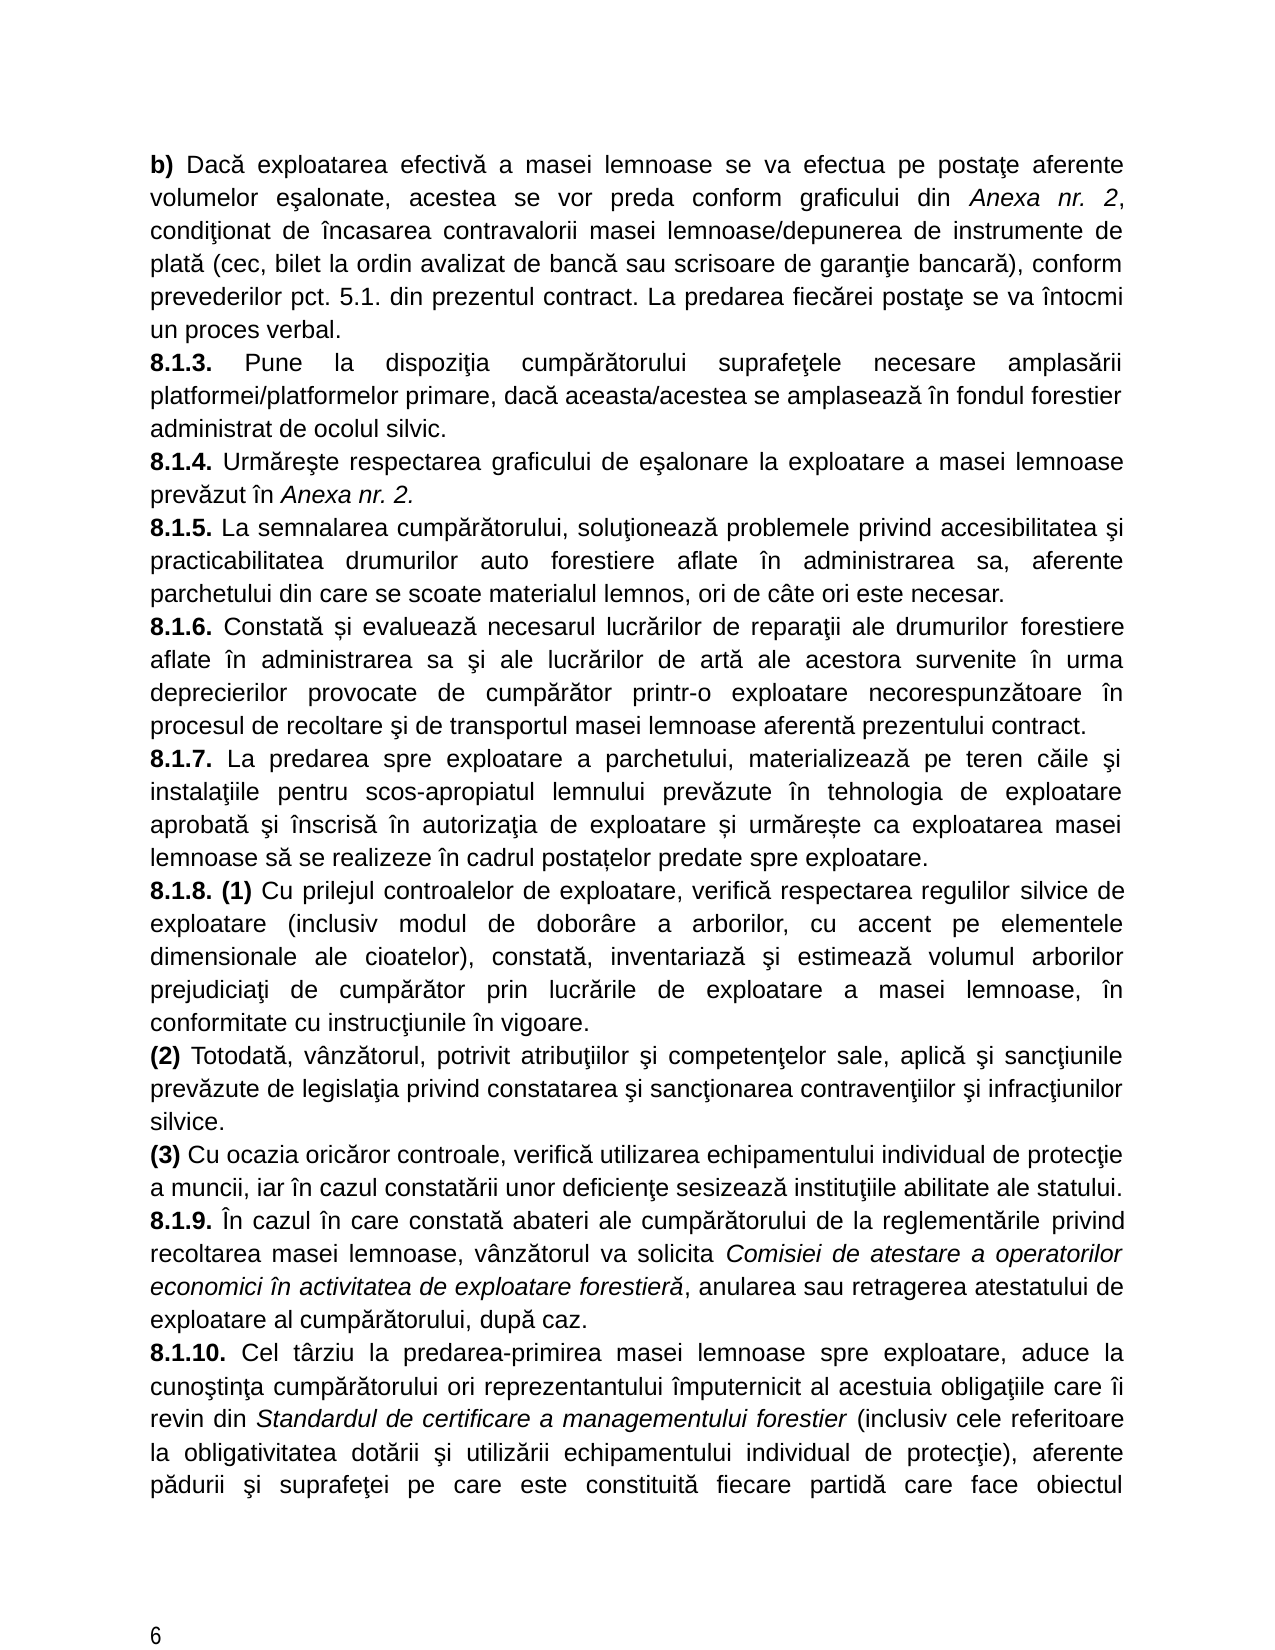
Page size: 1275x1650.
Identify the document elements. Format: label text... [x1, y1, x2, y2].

text 8.1.6. Constată și evaluează necesarul lucrărilor de reparaţii ale drumurilor forestiere aflate în administrarea sa şi ale lucrărilor de artă ale acestora survenite în urma deprecierilor provocate de cumpărător printr-o exploatare necorespunzătoare în procesul de recoltare şi de transportul masei lemnoase aferentă prezentului contract. [150, 612, 1125, 740]
text (2) Totodată, vânzătorul, potrivit atribuţiilor şi competenţelor sale, aplică şi sancţiunile prevăzute de legislaţia privind constatarea şi sancţionarea contravenţiilor şi infracţiunilor silvice. [150, 1041, 1125, 1136]
text (3) Cu ocazia oricăror controale, verifică utilizarea echipamentului individual de protecţie a muncii, iar în cazul constatării unor deficienţe sesizează instituţiile abilitate ale statului. [150, 1140, 1125, 1202]
text 8.1.5. La semnalarea cumpărătorului, soluţionează problemele privind accesibilitatea şi practicabilitatea drumurilor auto forestiere aflate în administrarea sa, aferente parchetului din care se scoate materialul lemnos, ori de câte ori este necesar. [150, 513, 1125, 608]
text 8.1.3. Pune la dispoziţia cumpărătorului suprafeţele necesare amplasării platformei/platformelor primare, dacă aceasta/acestea se amplasează în fondul forestier administrat de ocolul silvic. [150, 348, 1123, 443]
text 8.1.4. Urmăreşte respectarea graficului de eşalonare la exploatare a masei lemnoase prevăzut în Anexa nr. 2. [150, 447, 1125, 509]
text 8.1.7. La predarea spre exploatare a parchetului, materializează pe teren căile şi instalaţiile pentru scos-apropiatul lemnului prevăzute în tehnologia de exploatare aprobată şi înscrisă în autorizaţia de exploatare și urmărește ca exploatarea masei lemnoase să se realizeze în cadrul postațelor predate spre exploatare. [150, 744, 1123, 872]
text 8.1.8. (1) Cu prilejul controalelor de exploatare, verifică respectarea regulilor silvice de exploatare (inclusiv modul de doborâre a arborilor, cu accent pe elementele dimensionale ale cioatelor), constată, inventariază şi estimează volumul arborilor prejudiciaţi de cumpărător prin lucrările de exploatare a masei lemnoase, în conformitate cu instrucţiunile în vigoare. [150, 876, 1125, 1037]
text b) Dacă exploatarea efectivă a masei lemnoase se va efectua pe postaţe aferente volumelor eşalonate, acestea se vor preda conform graficului din Anexa nr. 2, condiţionat de încasarea contravalorii masei lemnoase/depunerea de instrumente de plată (cec, bilet la ordin avalizat de bancă sau scrisoare de garanţie bancară), conform prevederilor pct. 5.1. din prezentul contract. La predarea fiecărei postaţe se va întocmi un proces verbal. [150, 150, 1125, 343]
text 8.1.9. În cazul în care constată abateri ale cumpărătorului de la reglementările privind recoltarea masei lemnoase, vânzătorul va solicita Comisiei de atestare a operatorilor economici în activitatea de exploatare forestieră, anularea sau retragerea atestatului de exploatare al cumpărătorului, după caz. [150, 1206, 1125, 1334]
text 8.1.10. Cel târziu la predarea-primirea masei lemnoase spre exploatare, aduce la cunoştinţa cumpărătorului ori reprezentantului împuternicit al acestuia obligaţiile care îi revin din Standardul de certificare a managementului forestier (inclusiv cele referitoare la obligativitatea dotării şi utilizării echipamentului individual de protecţie), aferente pădurii şi suprafeţei pe care este constituită fiecare partidă care face obiectul [150, 1338, 1125, 1499]
